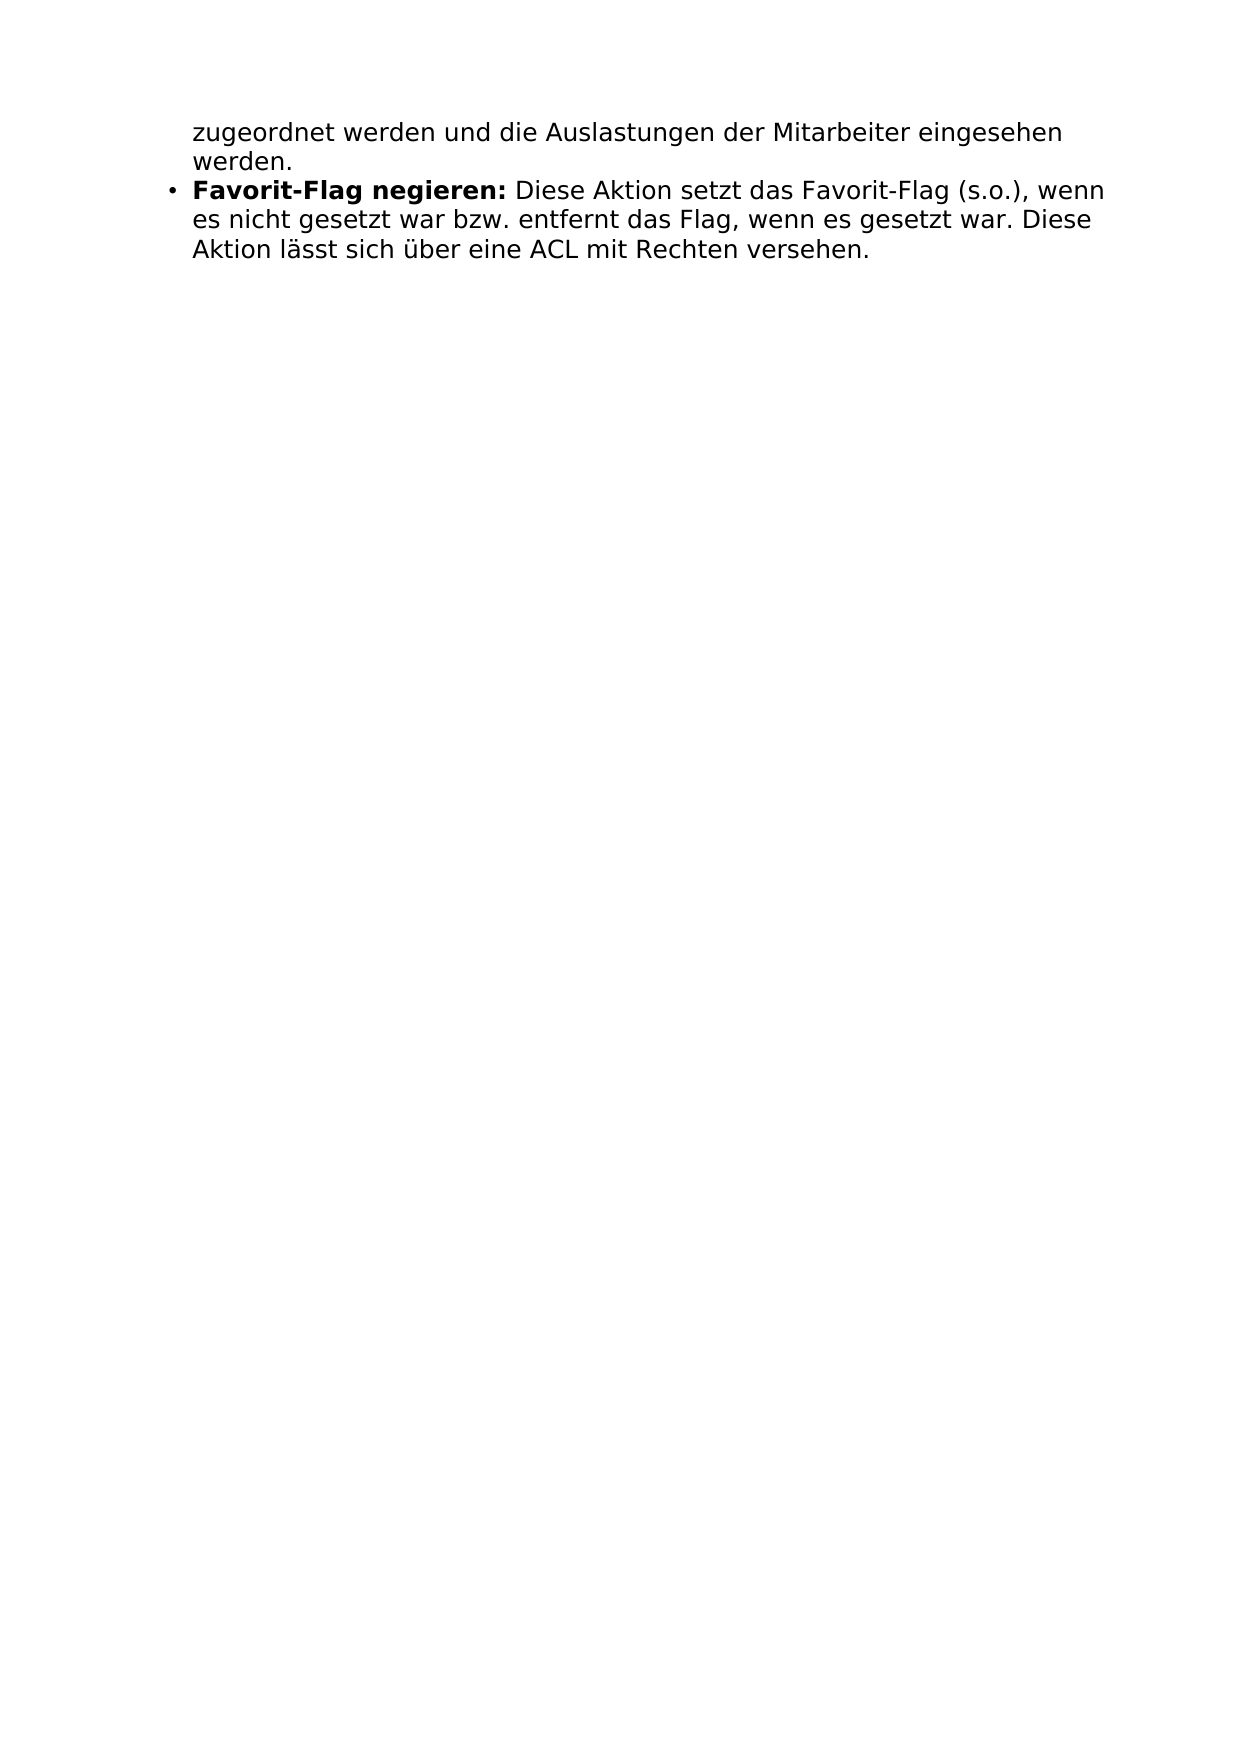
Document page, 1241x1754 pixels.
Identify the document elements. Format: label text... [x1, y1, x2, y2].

list Favorit-Flag negieren: Diese Aktion setzt das Favorit-Flag (s.o.), wenn es nicht gesetzt war bzw. entfernt das Flag, wenn es gesetzt war. Diese Aktion lässt sich über eine ACL mit Rechten versehen. [177, 176, 1122, 264]
list zugeordnet werden und die Auslastungen der Mitarbeiter eingesehen werden. [177, 118, 1122, 176]
